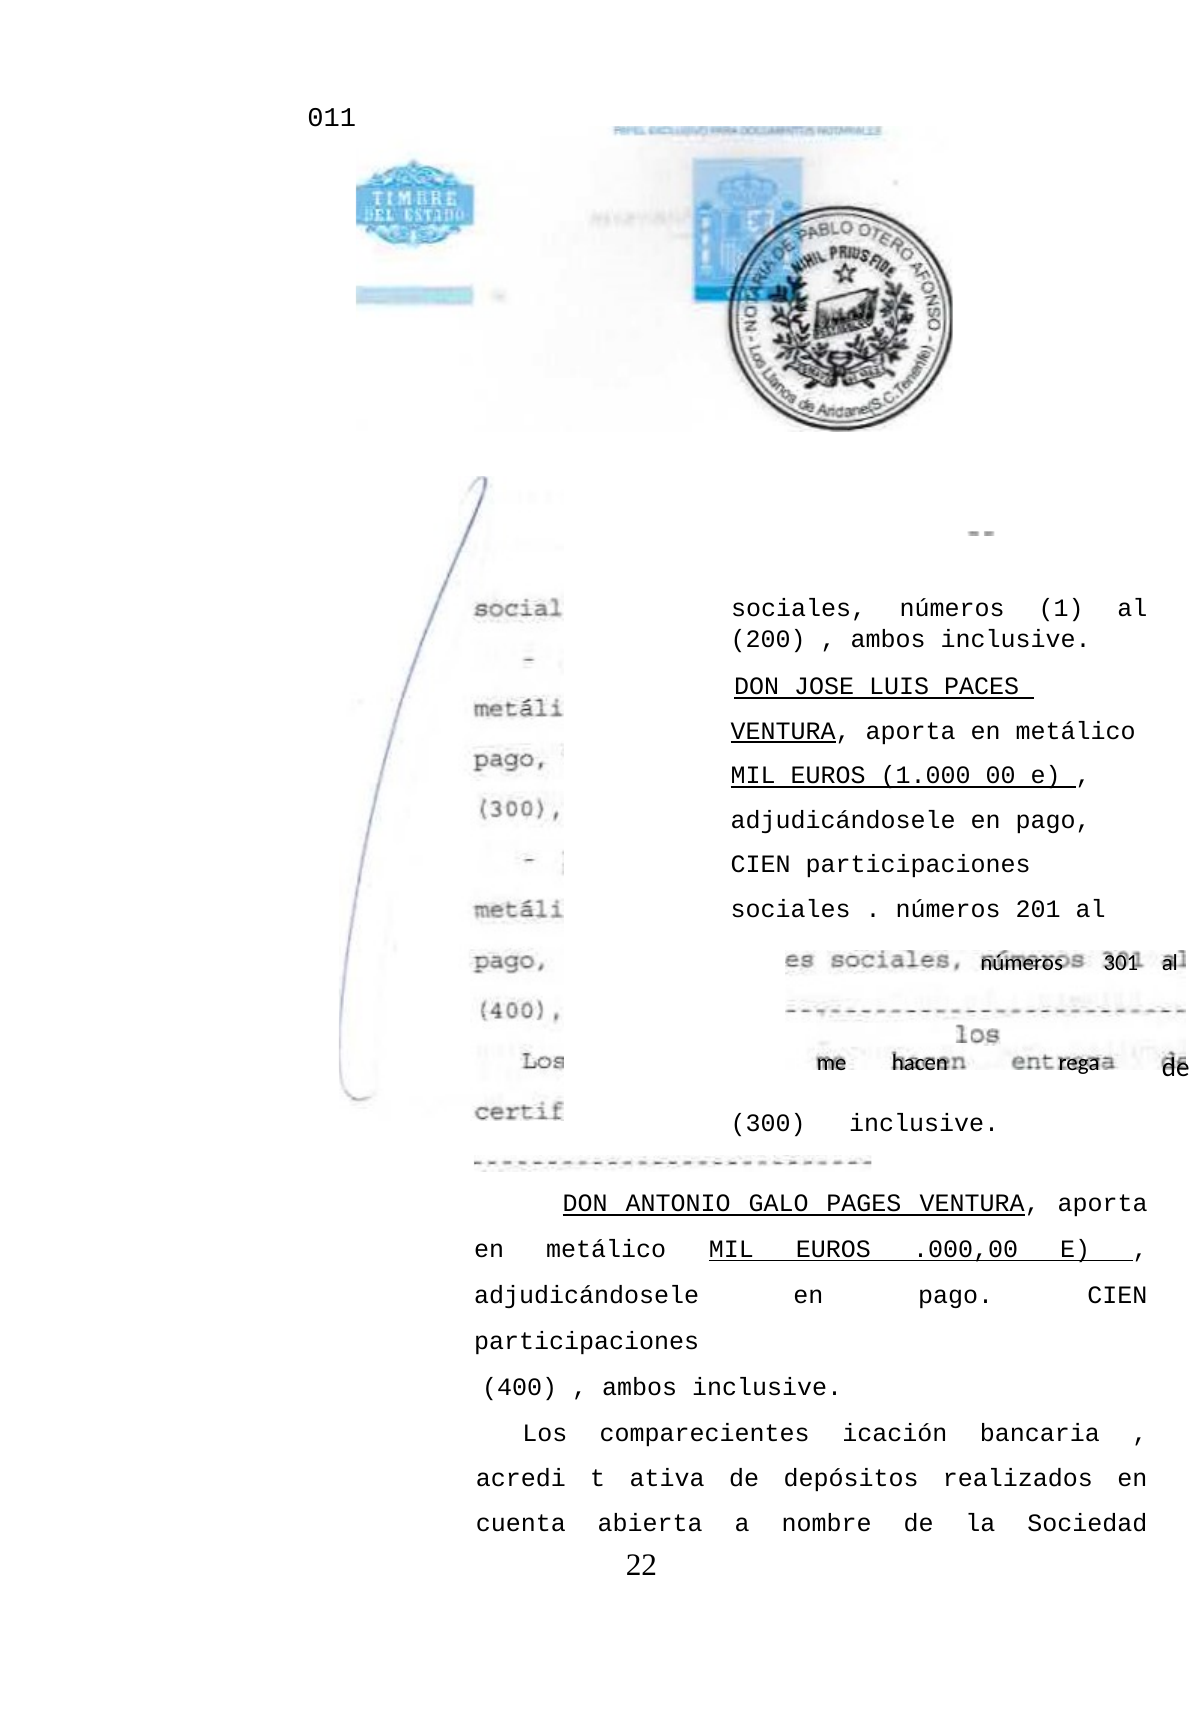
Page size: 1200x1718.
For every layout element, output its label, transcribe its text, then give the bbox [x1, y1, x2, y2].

text Los comparecientes icación bancaria , acredi t ativa de depósitos realizados en cuenta abierta a nombre de la Sociedad [476, 1420, 1147, 1538]
text DON JOSE LUIS PACES VENTURA, aporta en metálico MIL EUROS (1.000 00 e) , adjudicándosele en pago, CIEN participaciones sociales . números 201 al (300) inclusive. [474, 674, 1151, 1172]
text 011 [307, 103, 1151, 432]
text (400) , ambos inclusive. [481, 1374, 1147, 1403]
text DON ANTONIO GALO PAGES VENTURA, aporta en metálico MIL EUROS .000,00 E) , adjudicándosele en pago. CIEN participaciones [474, 1191, 1147, 1357]
text sociales, números (1) al (200) , ambos inclusive. [564, 596, 1147, 654]
